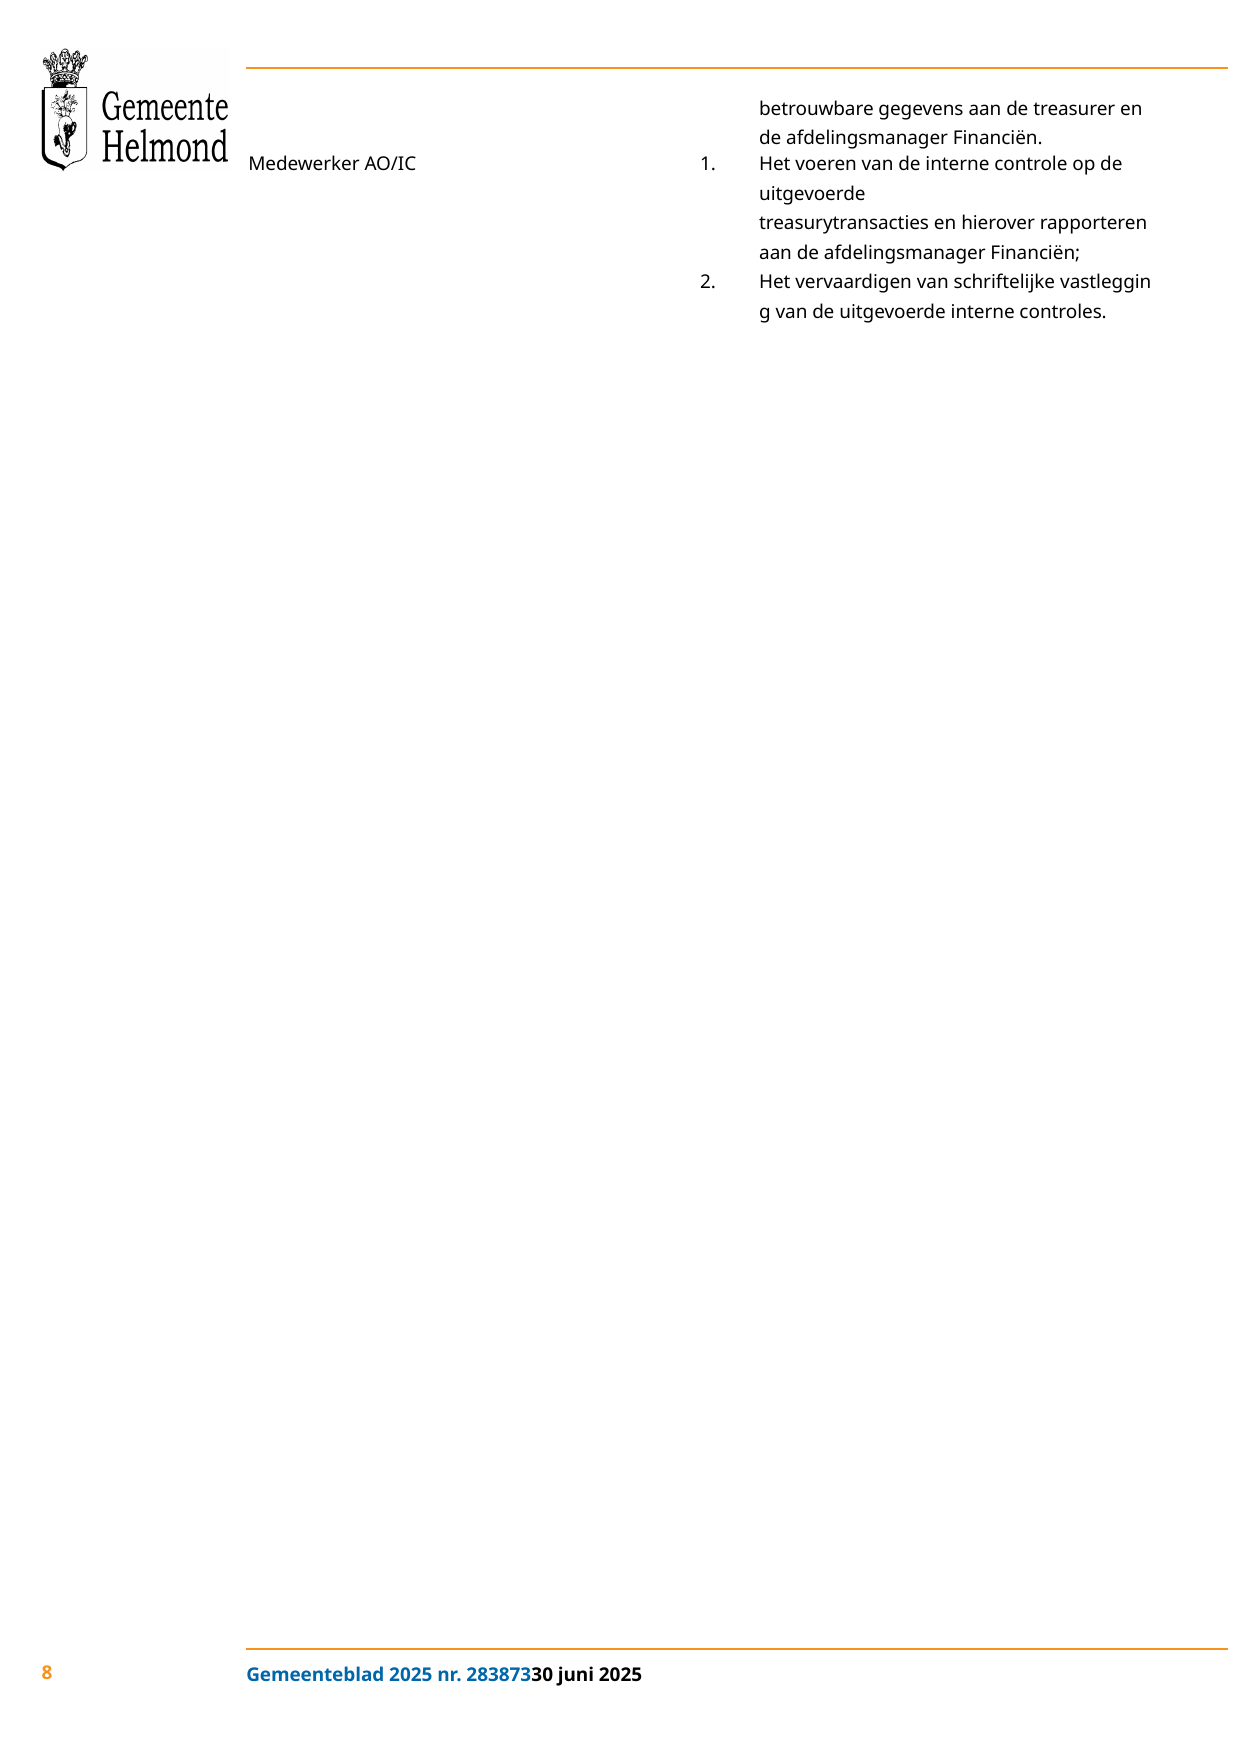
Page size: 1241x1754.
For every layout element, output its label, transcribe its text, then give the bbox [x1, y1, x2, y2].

table_cell [248, 95, 700, 150]
table_cell Het voeren van de interne controle op de uitgevoerde treasurytransacties en hierover rapporteren aan de afdelingsmanager Financiën; Het vervaardigen van schriftelijke vastlegging van de uitgevoerde interne controles. [700, 150, 1152, 324]
picture [41, 47, 231, 172]
table_cell Medewerker AO/IC [248, 150, 700, 324]
table_cell betrouwbare gegevens aan de treasurer en de afdelingsmanager Financiën. [700, 95, 1152, 150]
